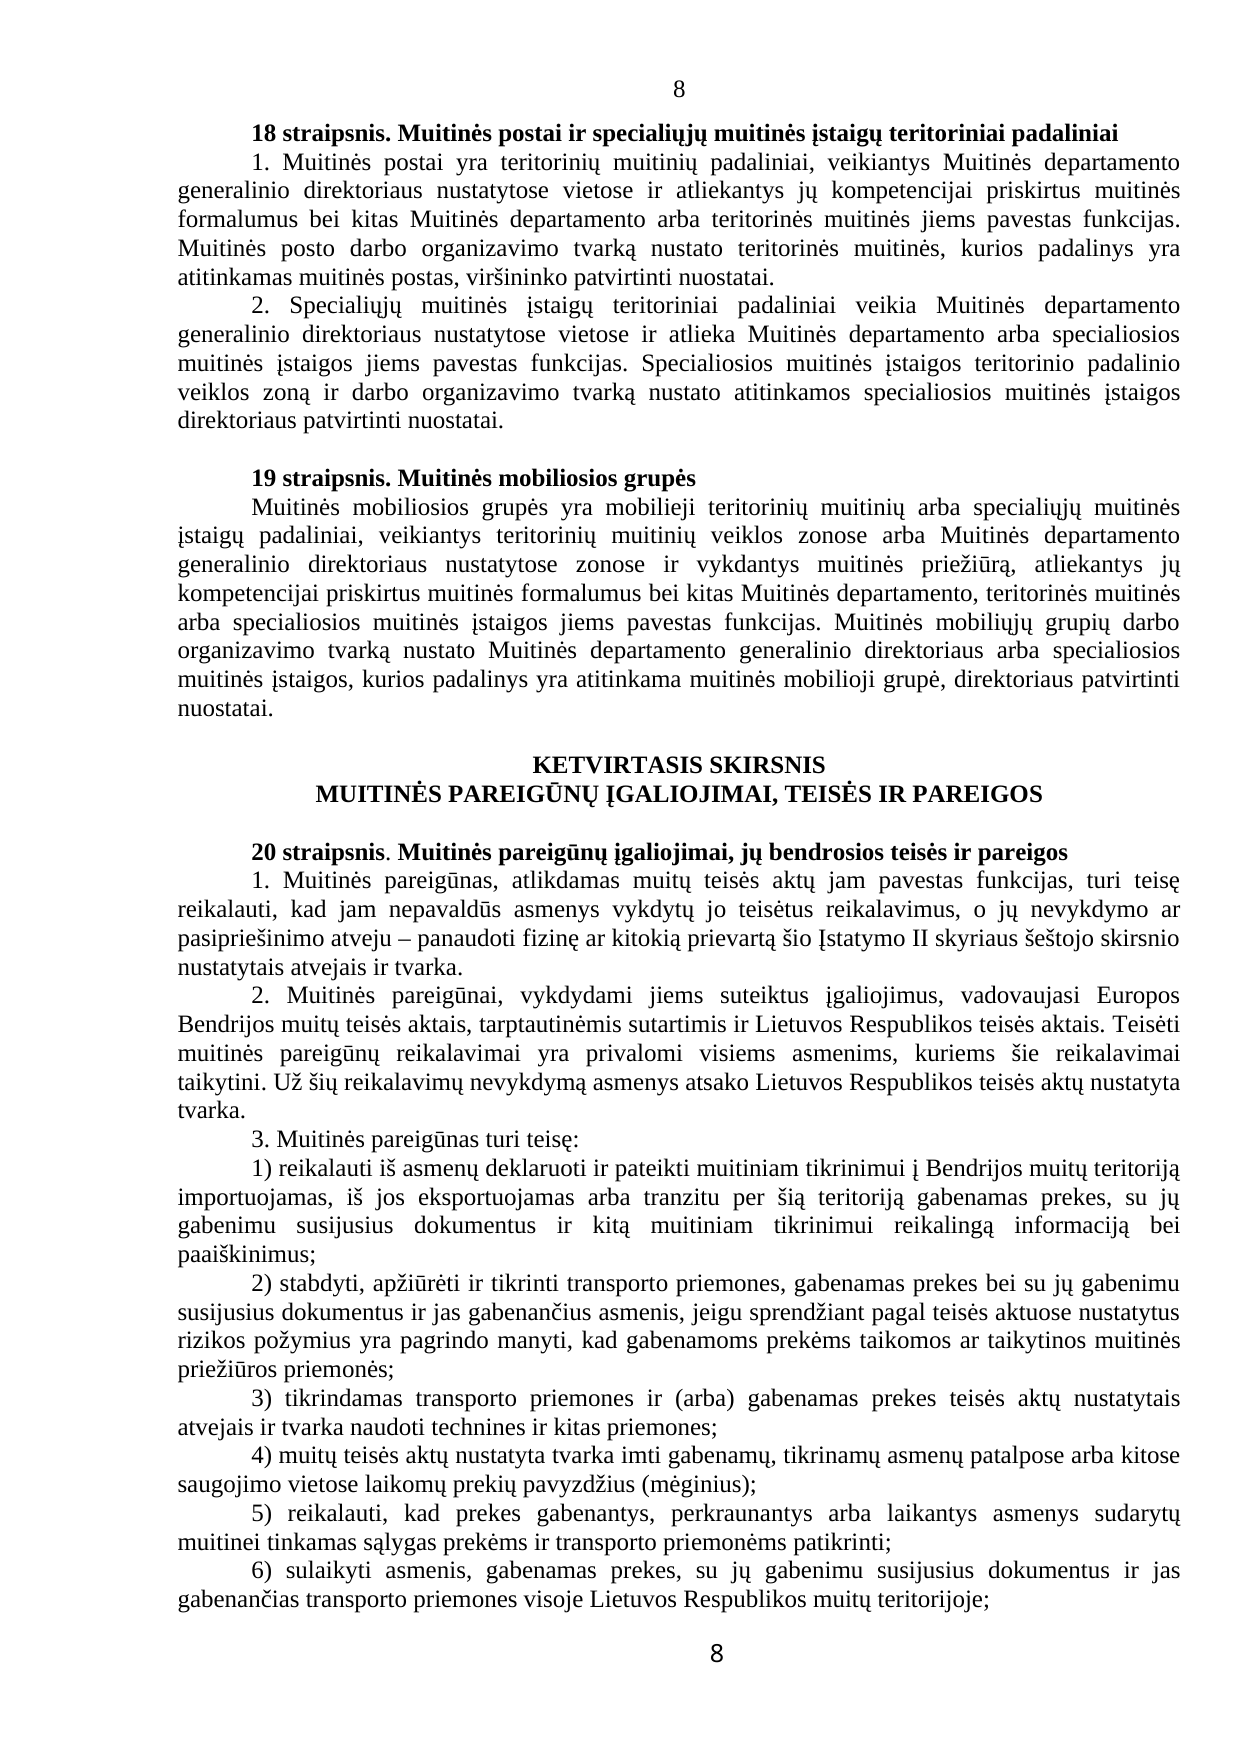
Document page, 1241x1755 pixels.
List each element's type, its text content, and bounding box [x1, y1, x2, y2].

text 18 straipsnis. Muitinės postai ir specialiųjų muitinės įstaigų teritoriniai padaliniai [251, 118, 1181, 147]
text 6) sulaikyti asmenis, gabenamas prekes, su jų gabenimu susijusius dokumentus ir jas gabenančias transporto priemones visoje Lietuvos Respublikos muitų teritorijoje; [177, 1556, 1181, 1613]
text 2. Muitinės pareigūnai, vykdydami jiems suteiktus įgaliojimus, vadovaujasi Europos Bendrijos muitų teisės aktais, tarptautinėmis sutartimis ir Lietuvos Respublikos teisės aktais. Teisėti muitinės pareigūnų reikalavimai yra privalomi visiems asmenims, kuriems šie reikalavimai taikytini. Už šių reikalavimų nevykdymą asmenys atsako Lietuvos Respublikos teisės aktų nustatyta tvarka. [177, 981, 1181, 1124]
text 2. Specialiųjų muitinės įstaigų teritoriniai padaliniai veikia Muitinės departamento generalinio direktoriaus nustatytose vietose ir atlieka Muitinės departamento arba specialiosios muitinės įstaigos jiems pavestas funkcijas. Specialiosios muitinės įstaigos teritorinio padalinio veiklos zoną ir darbo organizavimo tvarką nustato atitinkamos specialiosios muitinės įstaigos direktoriaus patvirtinti nuostatai. [177, 291, 1181, 434]
text 1) reikalauti iš asmenų deklaruoti ir pateikti muitiniam tikrinimui į Bendrijos muitų teritoriją importuojamas, iš jos eksportuojamas arba tranzitu per šią teritoriją gabenamas prekes, su jų gabenimu susijusius dokumentus ir kitą muitiniam tikrinimui reikalingą informaciją bei paaiškinimus; [177, 1153, 1181, 1268]
text Muitinės mobiliosios grupės yra mobilieji teritorinių muitinių arba specialiųjų muitinės įstaigų padaliniai, veikiantys teritorinių muitinių veiklos zonose arba Muitinės departamento generalinio direktoriaus nustatytose zonose ir vykdantys muitinės priežiūrą, atliekantys jų kompetencijai priskirtus muitinės formalumus bei kitas Muitinės departamento, teritorinės muitinės arba specialiosios muitinės įstaigos jiems pavestas funkcijas. Muitinės mobiliųjų grupių darbo organizavimo tvarką nustato Muitinės departamento generalinio direktoriaus arba specialiosios muitinės įstaigos, kurios padalinys yra atitinkama muitinės mobilioji grupė, direktoriaus patvirtinti nuostatai. [177, 492, 1181, 722]
text 4) muitų teisės aktų nustatyta tvarka imti gabenamų, tikrinamų asmenų patalpose arba kitose saugojimo vietose laikomų prekių pavyzdžius (mėginius); [177, 1441, 1181, 1498]
text MUITINĖS PAREIGŪNŲ ĮGALIOJIMAI, TEISĖS IR PAREIGOS [177, 779, 1181, 808]
text 3) tikrindamas transporto priemones ir (arba) gabenamas prekes teisės aktų nustatytais atvejais ir tvarka naudoti technines ir kitas priemones; [177, 1383, 1181, 1441]
text 1. Muitinės pareigūnas, atlikdamas muitų teisės aktų jam pavestas funkcijas, turi teisę reikalauti, kad jam nepavaldūs asmenys vykdytų jo teisėtus reikalavimus, o jų nevykdymo ar pasipriešinimo atveju – panaudoti fizinę ar kitokią prievartą šio Įstatymo II skyriaus šeštojo skirsnio nustatytais atvejais ir tvarka. [177, 866, 1181, 981]
text 20 straipsnis. Muitinės pareigūnų įgaliojimai, jų bendrosios teisės ir pareigos [177, 837, 1181, 866]
text 1. Muitinės postai yra teritorinių muitinių padaliniai, veikiantys Muitinės departamento generalinio direktoriaus nustatytose vietose ir atliekantys jų kompetencijai priskirtus muitinės formalumus bei kitas Muitinės departamento arba teritorinės muitinės jiems pavestas funkcijas. Muitinės posto darbo organizavimo tvarką nustato teritorinės muitinės, kurios padalinys yra atitinkamas muitinės postas, viršininko patvirtinti nuostatai. [177, 147, 1181, 291]
text KETVIRTASIS SKIRSNIS [177, 751, 1181, 779]
text 5) reikalauti, kad prekes gabenantys, perkraunantys arba laikantys asmenys sudarytų muitinei tinkamas sąlygas prekėms ir transporto priemonėms patikrinti; [177, 1498, 1181, 1556]
text 2) stabdyti, apžiūrėti ir tikrinti transporto priemones, gabenamas prekes bei su jų gabenimu susijusius dokumentus ir jas gabenančius asmenis, jeigu sprendžiant pagal teisės aktuose nustatytus rizikos požymius yra pagrindo manyti, kad gabenamoms prekėms taikomos ar taikytinos muitinės priežiūros priemonės; [177, 1268, 1181, 1383]
text 3. Muitinės pareigūnas turi teisę: [177, 1124, 1181, 1153]
text 19 straipsnis. Muitinės mobiliosios grupės [177, 463, 1181, 492]
